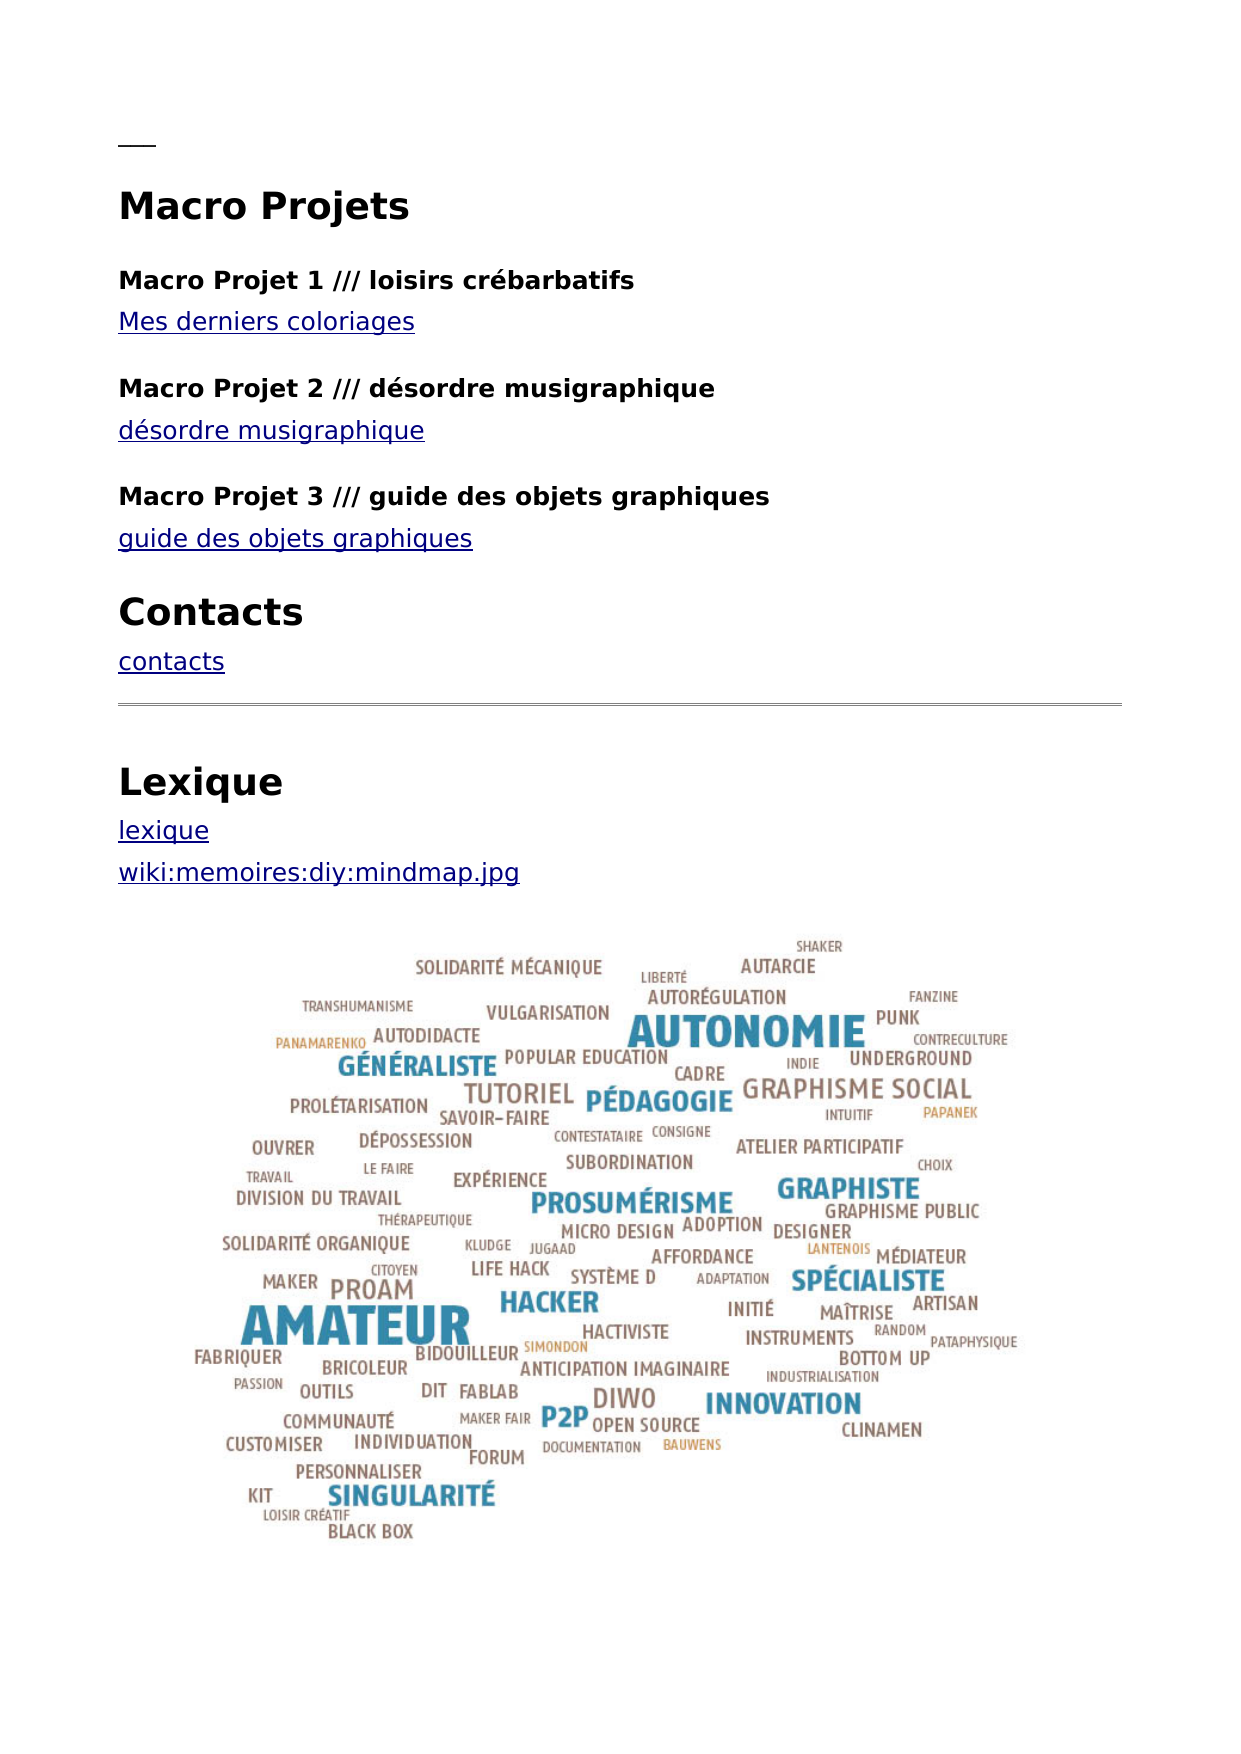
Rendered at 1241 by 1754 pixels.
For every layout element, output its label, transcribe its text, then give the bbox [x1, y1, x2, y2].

text contacts [118, 647, 1122, 676]
subtitle Lexique [118, 760, 1122, 804]
text lexique [118, 816, 1122, 845]
subtitle Macro Projet 3 /// guide des objets graphiques [118, 483, 1122, 512]
text désordre musigraphique [118, 416, 1122, 445]
subtitle Macro Projets [118, 185, 1122, 228]
text guide des objets graphiques [118, 524, 1122, 553]
text Mes derniers coloriages [118, 308, 1122, 337]
picture [118, 887, 1123, 1597]
subtitle Macro Projet 1 /// loisirs crébarbatifs [118, 266, 1122, 295]
text wiki:memoires:diy:mindmap.jpg [118, 858, 1122, 887]
subtitle Contacts [118, 591, 1122, 634]
text ___ [118, 118, 1122, 147]
subtitle Macro Projet 2 /// désordre musigraphique [118, 374, 1122, 403]
